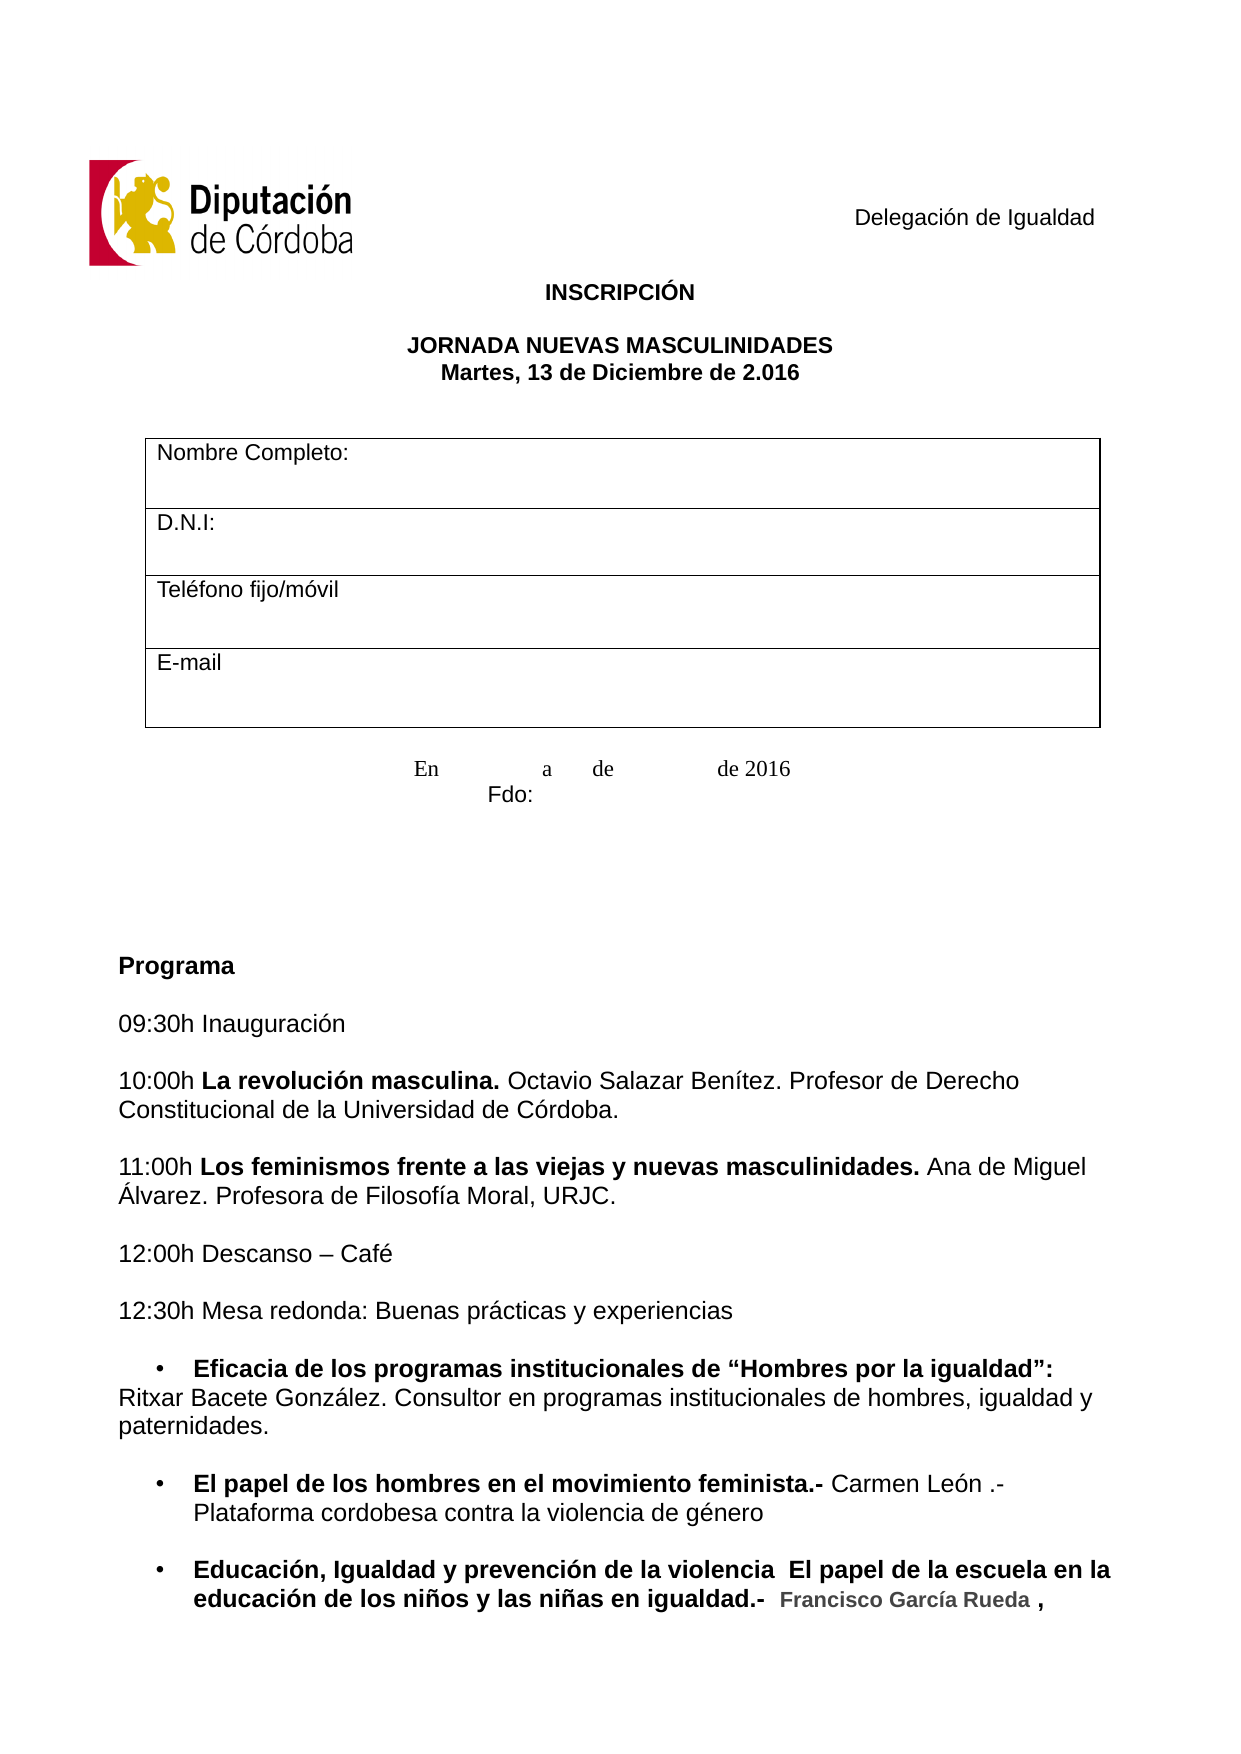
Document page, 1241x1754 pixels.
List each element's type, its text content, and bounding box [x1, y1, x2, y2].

text Programa [118, 951, 1122, 980]
text 10:00h La revolución masculina. Octavio Salazar Benítez. Profesor de Derecho Constitucional de la Universidad de Córdoba. [118, 1066, 1122, 1124]
text 11:00h Los feminismos frente a las viejas y nuevas masculinidades. Ana de Miguel Álvarez. Profesora de Filosofía Moral, URJC. [118, 1152, 1122, 1210]
table_cell E-mail [146, 649, 1099, 727]
list El papel de los hombres en el movimiento feminista.- Carmen León .- Plataforma cordobesa contra la violencia de género [156, 1469, 1122, 1526]
text JORNADA NUEVAS MASCULINIDADES [118, 332, 1122, 358]
text 12:30h Mesa redonda: Buenas prácticas y experiencias [118, 1296, 1122, 1325]
text Fdo: [118, 781, 1122, 807]
table_cell D.N.I: [146, 509, 1099, 575]
table_header Nombre Completo: [146, 439, 1099, 508]
table_header [360, 147, 650, 279]
text 09:30h Inauguración [118, 1009, 1122, 1037]
table_header [74, 147, 81, 279]
list Eficacia de los programas institucionales de “Hombres por la igualdad”: [156, 1354, 1122, 1382]
text Ritxar Bacete González. Consultor en programas institucionales de hombres, igualdad y paternidades. [118, 1382, 1122, 1440]
text 12:00h Descanso – Café [118, 1239, 1122, 1267]
list Educación, Igualdad y prevención de la violencia El papel de la escuela en la educación de los niños y las niñas en igualdad.- Francisco García Rueda , [156, 1555, 1122, 1613]
table_cell Teléfono fijo/móvil [146, 576, 1099, 648]
text INSCRIPCIÓN [118, 279, 1122, 306]
table_header Delegación de Igualdad [650, 147, 1107, 279]
text En a de de 2016 [118, 755, 1122, 781]
text Martes, 13 de Diciembre de 2.016 [118, 358, 1122, 385]
